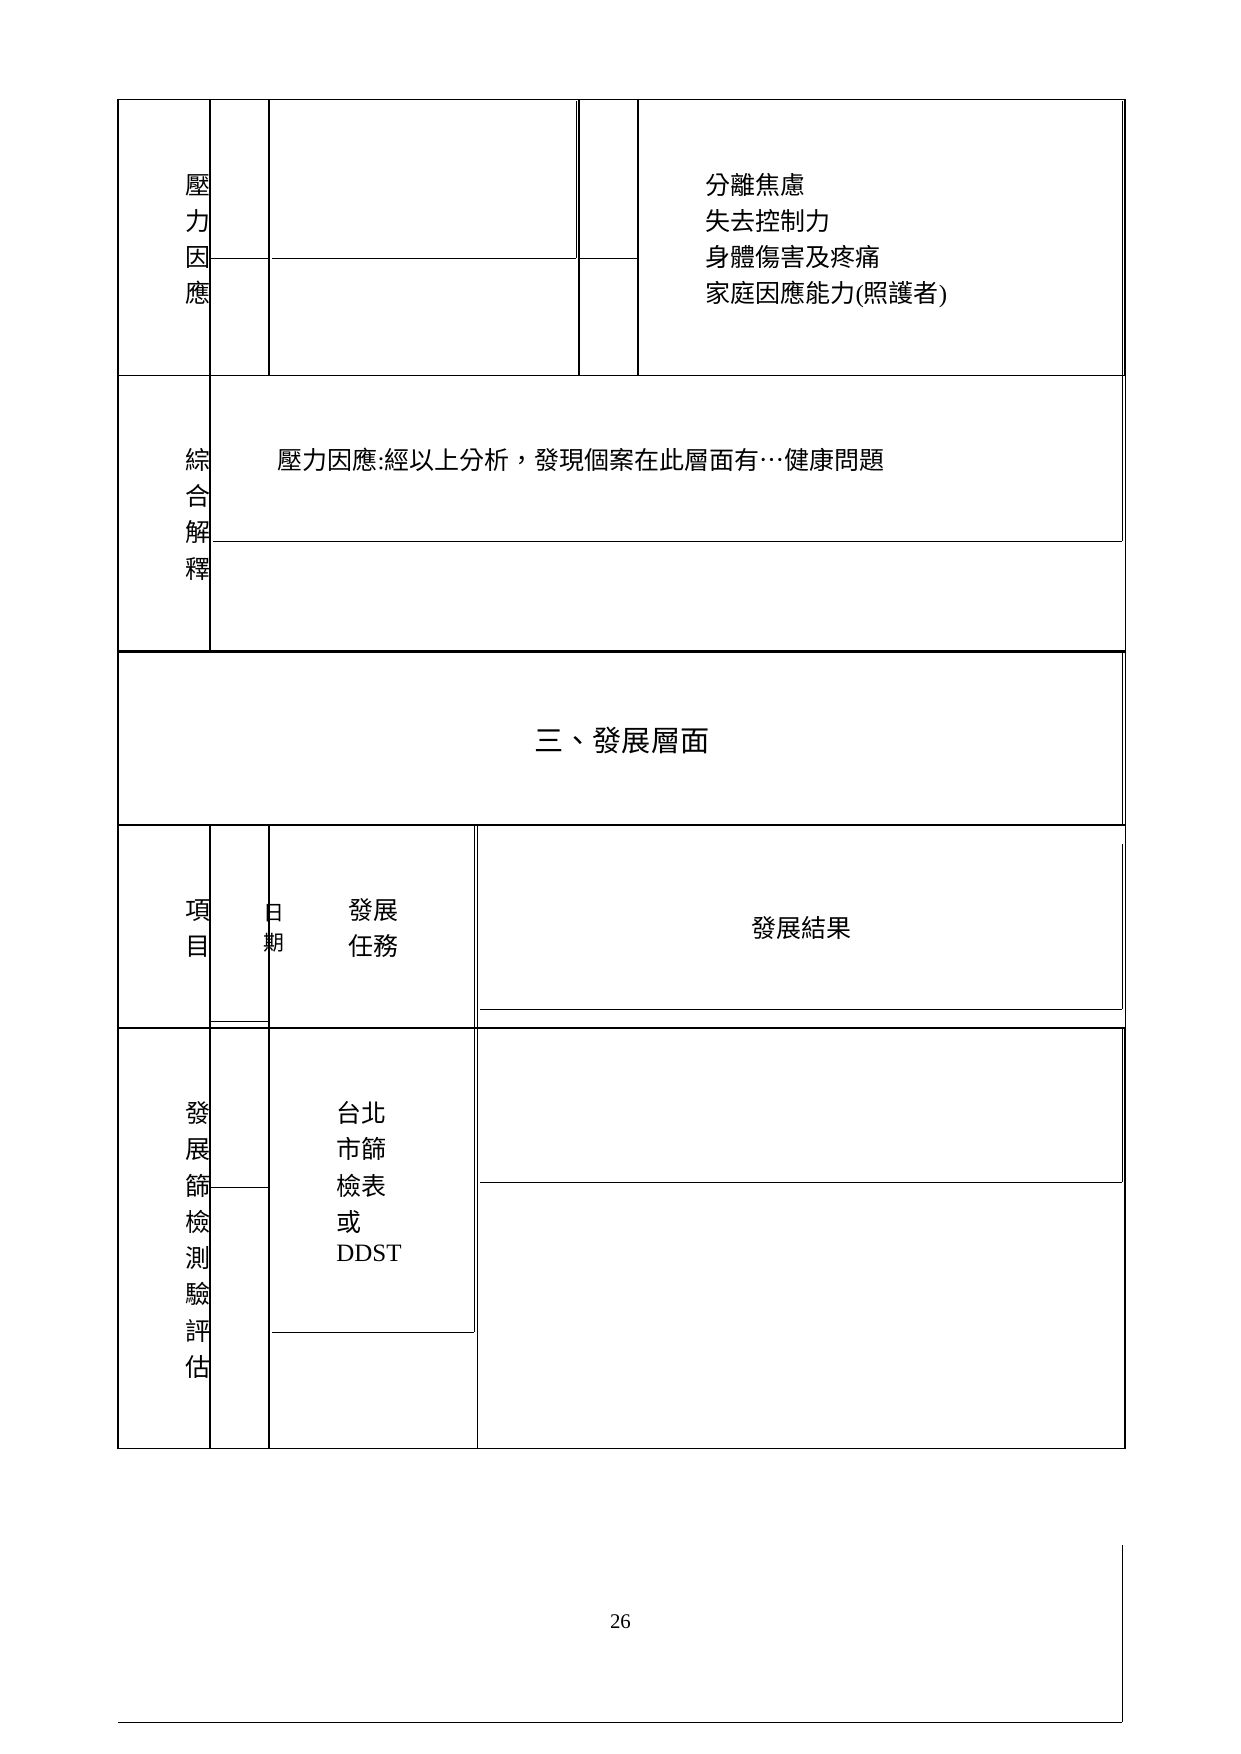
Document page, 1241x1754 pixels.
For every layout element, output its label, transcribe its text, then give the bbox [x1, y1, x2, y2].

table_header 三、發展層面 [119, 653, 1122, 824]
table_cell [211, 259, 268, 375]
table_cell [270, 100, 578, 375]
table_cell [211, 1188, 268, 1448]
table_cell [478, 1029, 1124, 1448]
table_cell 日期 [211, 826, 268, 1021]
table_cell 台北市篩檢表或DDST [270, 1029, 477, 1448]
table_cell [580, 259, 637, 375]
table_cell [211, 100, 268, 258]
table_cell 壓力因應:經以上分析，發現個案在此層面有…健康問題 [211, 376, 1125, 650]
table_cell 分離焦慮 失去控制力 身體傷害及疼痛 家庭因應能力(照護者) [639, 100, 1124, 375]
table_cell 發展任務 [270, 826, 474, 1027]
table_cell 日期 [211, 1022, 268, 1027]
table_cell [211, 1029, 268, 1187]
table_cell [580, 100, 637, 258]
table_cell 壓力 因應 [119, 100, 209, 375]
table_cell 項目 [119, 826, 209, 1027]
table_cell 發展篩檢測驗評估 [119, 1029, 209, 1448]
table_cell 綜合 解釋 [119, 376, 209, 650]
table_cell 發展結果 [478, 826, 1125, 1027]
